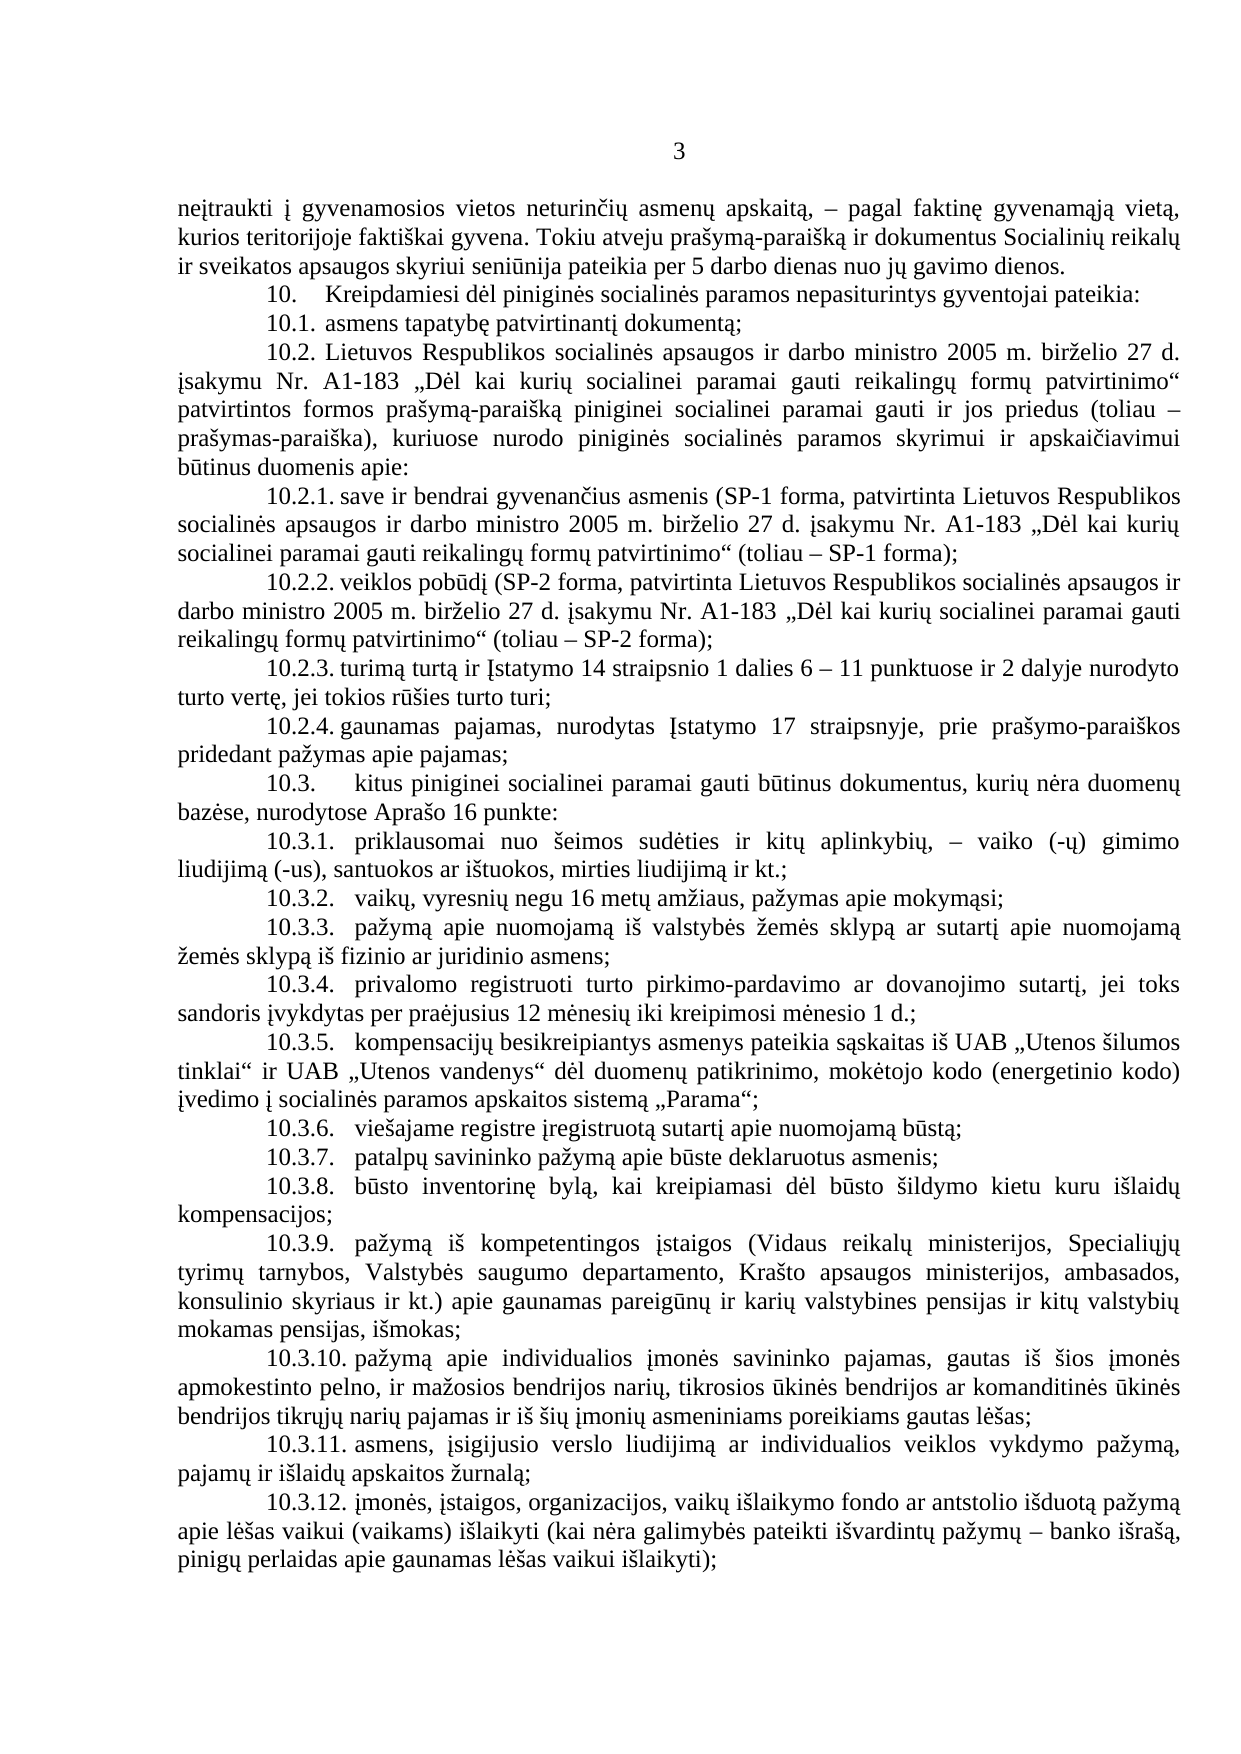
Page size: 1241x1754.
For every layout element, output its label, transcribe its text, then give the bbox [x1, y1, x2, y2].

text neįtraukti į gyvenamosios vietos neturinčių asmenų apskaitą, – pagal faktinę gyvenamąją vietą, kurios teritorijoje faktiškai gyvena. Tokiu atveju prašymą-paraišką ir dokumentus Socialinių reikalų ir sveikatos apsaugos skyriui seniūnija pateikia per 5 darbo dienas nuo jų gavimo dienos. [177, 193, 1181, 279]
text 10.2.2. veiklos pobūdį (SP-2 forma, patvirtinta Lietuvos Respublikos socialinės apsaugos ir darbo ministro 2005 m. birželio 27 d. įsakymu Nr. A1-183 „Dėl kai kurių socialinei paramai gauti reikalingų formų patvirtinimo“ (toliau – SP-2 forma); [177, 567, 1181, 653]
text 10. Kreipdamiesi dėl piniginės socialinės paramos nepasiturintys gyventojai pateikia: [177, 279, 1181, 308]
text 10.3.6. viešajame registre įregistruotą sutartį apie nuomojamą būstą; [177, 1113, 1181, 1142]
text 10.3.10. pažymą apie individualios įmonės savininko pajamas, gautas iš šios įmonės apmokestinto pelno, ir mažosios bendrijos narių, tikrosios ūkinės bendrijos ar komanditinės ūkinės bendrijos tikrųjų narių pajamas ir iš šių įmonių asmeniniams poreikiams gautas lėšas; [177, 1343, 1181, 1429]
text 10.3.8. būsto inventorinę bylą, kai kreipiamasi dėl būsto šildymo kietu kuru išlaidų kompensacijos; [177, 1171, 1181, 1228]
text 10.3.11. asmens, įsigijusio verslo liudijimą ar individualios veiklos vykdymo pažymą, pajamų ir išlaidų apskaitos žurnalą; [177, 1429, 1181, 1487]
text 10.3.2. vaikų, vyresnių negu 16 metų amžiaus, pažymas apie mokymąsi; [177, 883, 1181, 912]
text 10.3.5. kompensacijų besikreipiantys asmenys pateikia sąskaitas iš UAB „Utenos šilumos tinklai“ ir UAB „Utenos vandenys“ dėl duomenų patikrinimo, mokėtojo kodo (energetinio kodo) įvedimo į socialinės paramos apskaitos sistemą „Parama“; [177, 1027, 1181, 1113]
text 10.3.7. patalpų savininko pažymą apie būste deklaruotus asmenis; [177, 1142, 1181, 1171]
text 10.3.1. priklausomai nuo šeimos sudėties ir kitų aplinkybių, – vaiko (-ų) gimimo liudijimą (-us), santuokos ar ištuokos, mirties liudijimą ir kt.; [177, 826, 1181, 883]
text 10.2. Lietuvos Respublikos socialinės apsaugos ir darbo ministro 2005 m. birželio 27 d. įsakymu Nr. A1-183 „Dėl kai kurių socialinei paramai gauti reikalingų formų patvirtinimo“ patvirtintos formos prašymą-paraišką piniginei socialinei paramai gauti ir jos priedus (toliau – prašymas-paraiška), kuriuose nurodo piniginės socialinės paramos skyrimui ir apskaičiavimui būtinus duomenis apie: [177, 337, 1181, 481]
text 10.3.9. pažymą iš kompetentingos įstaigos (Vidaus reikalų ministerijos, Specialiųjų tyrimų tarnybos, Valstybės saugumo departamento, Krašto apsaugos ministerijos, ambasados, konsulinio skyriaus ir kt.) apie gaunamas pareigūnų ir karių valstybines pensijas ir kitų valstybių mokamas pensijas, išmokas; [177, 1228, 1181, 1343]
text 10.1. asmens tapatybę patvirtinantį dokumentą; [177, 308, 1181, 337]
text 10.2.3. turimą turtą ir Įstatymo 14 straipsnio 1 dalies 6 – 11 punktuose ir 2 dalyje nurodyto turto vertę, jei tokios rūšies turto turi; [177, 653, 1181, 711]
text 10.3.4. privalomo registruoti turto pirkimo-pardavimo ar dovanojimo sutartį, jei toks sandoris įvykdytas per praėjusius 12 mėnesių iki kreipimosi mėnesio 1 d.; [177, 969, 1181, 1027]
text 10.2.4. gaunamas pajamas, nurodytas Įstatymo 17 straipsnyje, prie prašymo-paraiškos pridedant pažymas apie pajamas; [177, 711, 1181, 768]
text 10.3. kitus piniginei socialinei paramai gauti būtinus dokumentus, kurių nėra duomenų bazėse, nurodytose Aprašo 16 punkte: [177, 768, 1181, 826]
text 10.3.12. įmonės, įstaigos, organizacijos, vaikų išlaikymo fondo ar antstolio išduotą pažymą apie lėšas vaikui (vaikams) išlaikyti (kai nėra galimybės pateikti išvardintų pažymų – banko išrašą, pinigų perlaidas apie gaunamas lėšas vaikui išlaikyti); [177, 1487, 1181, 1573]
text 10.3.3. pažymą apie nuomojamą iš valstybės žemės sklypą ar sutartį apie nuomojamą žemės sklypą iš fizinio ar juridinio asmens; [177, 912, 1181, 969]
text 10.2.1. save ir bendrai gyvenančius asmenis (SP-1 forma, patvirtinta Lietuvos Respublikos socialinės apsaugos ir darbo ministro 2005 m. birželio 27 d. įsakymu Nr. A1-183 „Dėl kai kurių socialinei paramai gauti reikalingų formų patvirtinimo“ (toliau – SP-1 forma); [177, 481, 1181, 567]
